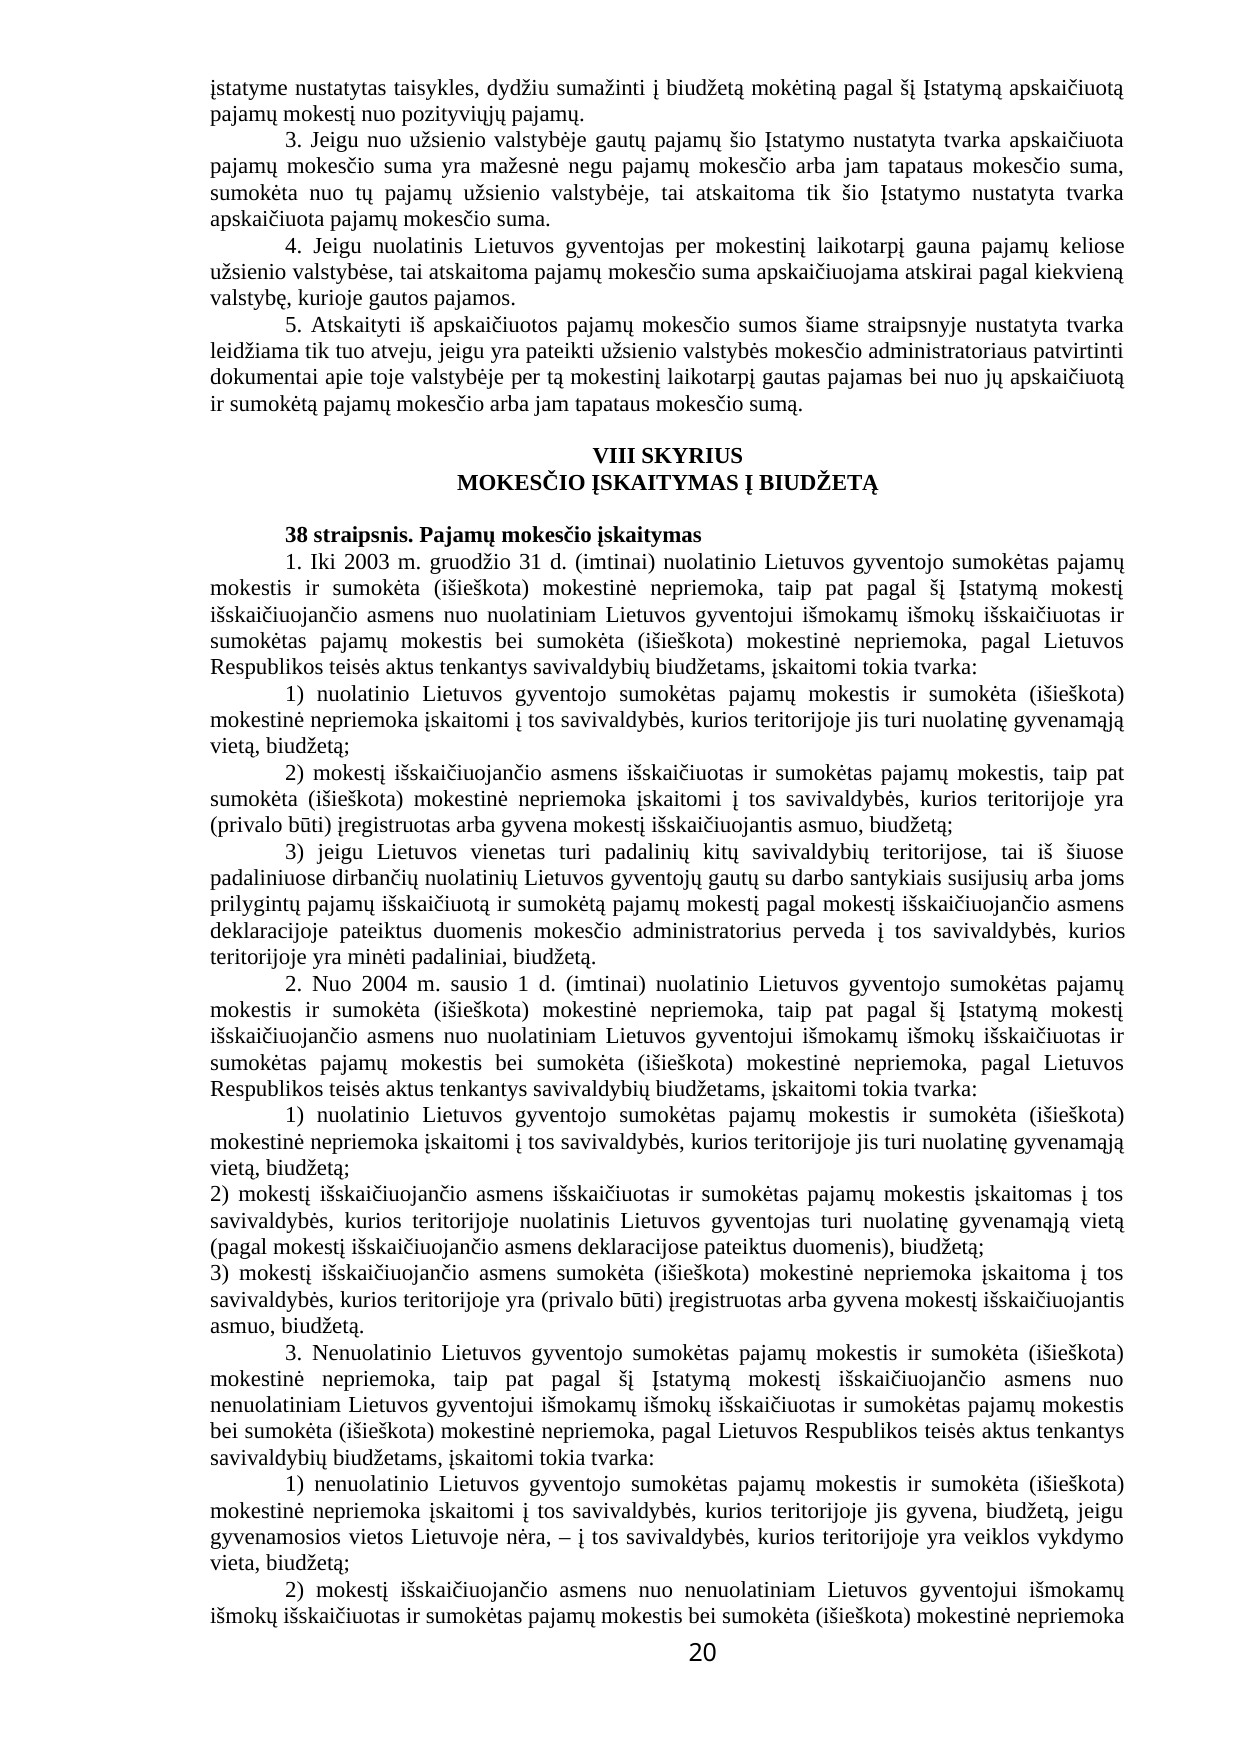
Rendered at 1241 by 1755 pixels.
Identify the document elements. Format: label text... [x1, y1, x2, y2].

text 5. Atskaityti iš apskaičiuotos pajamų mokesčio sumos šiame straipsnyje nustatyta tvarka leidžiama tik tuo atveju, jeigu yra pateikti užsienio valstybės mokesčio administratoriaus patvirtinti dokumentai apie toje valstybėje per tą mokestinį laikotarpį gautas pajamas bei nuo jų apskaičiuotą ir sumokėtą pajamų mokesčio arba jam tapataus mokesčio sumą. [210, 311, 1126, 416]
text 1. Iki 2003 m. gruodžio 31 d. (imtinai) nuolatinio Lietuvos gyventojo sumokėtas pajamų mokestis ir sumokėta (išieškota) mokestinė nepriemoka, taip pat pagal šį Įstatymą mokestį išskaičiuojančio asmens nuo nuolatiniam Lietuvos gyventojui išmokamų išmokų išskaičiuotas ir sumokėtas pajamų mokestis bei sumokėta (išieškota) mokestinė nepriemoka, pagal Lietuvos Respublikos teisės aktus tenkantys savivaldybių biudžetams, įskaitomi tokia tvarka: [210, 548, 1126, 680]
text 3. Jeigu nuo užsienio valstybėje gautų pajamų šio Įstatymo nustatyta tvarka apskaičiuota pajamų mokesčio suma yra mažesnė negu pajamų mokesčio arba jam tapataus mokesčio suma, sumokėta nuo tų pajamų užsienio valstybėje, tai atskaitoma tik šio Įstatymo nustatyta tvarka apskaičiuota pajamų mokesčio suma. [210, 126, 1126, 232]
text 2. Nuo 2004 m. sausio 1 d. (imtinai) nuolatinio Lietuvos gyventojo sumokėtas pajamų mokestis ir sumokėta (išieškota) mokestinė nepriemoka, taip pat pagal šį Įstatymą mokestį išskaičiuojančio asmens nuo nuolatiniam Lietuvos gyventojui išmokamų išmokų išskaičiuotas ir sumokėtas pajamų mokestis bei sumokėta (išieškota) mokestinė nepriemoka, pagal Lietuvos Respublikos teisės aktus tenkantys savivaldybių biudžetams, įskaitomi tokia tvarka: [210, 969, 1126, 1101]
text įstatyme nustatytas taisykles, dydžiu sumažinti į biudžetą mokėtiną pagal šį Įstatymą apskaičiuotą pajamų mokestį nuo pozityviųjų pajamų. [210, 73, 1126, 126]
text 3) mokestį išskaičiuojančio asmens sumokėta (išieškota) mokestinė nepriemoka įskaitoma į tos savivaldybės, kurios teritorijoje yra (privalo būti) įregistruotas arba gyvena mokestį išskaičiuojantis asmuo, biudžetą. [210, 1259, 1126, 1338]
subtitle VIII SKYRIUS [210, 442, 1126, 469]
text 2) mokestį išskaičiuojančio asmens nuo nenuolatiniam Lietuvos gyventojui išmokamų išmokų išskaičiuotas ir sumokėtas pajamų mokestis bei sumokėta (išieškota) mokestinė nepriemoka [210, 1576, 1126, 1628]
text 3) jeigu Lietuvos vienetas turi padalinių kitų savivaldybių teritorijose, tai iš šiuose padaliniuose dirbančių nuolatinių Lietuvos gyventojų gautų su darbo santykiais susijusių arba joms prilygintų pajamų išskaičiuotą ir sumokėtą pajamų mokestį pagal mokestį išskaičiuojančio asmens deklaracijoje pateiktus duomenis mokesčio administratorius perveda į tos savivaldybės, kurios teritorijoje yra minėti padaliniai, biudžetą. [210, 838, 1126, 969]
text 38 straipsnis. Pajamų mokesčio įskaitymas [210, 522, 1126, 548]
text 1) nuolatinio Lietuvos gyventojo sumokėtas pajamų mokestis ir sumokėta (išieškota) mokestinė nepriemoka įskaitomi į tos savivaldybės, kurios teritorijoje jis turi nuolatinę gyvenamąją vietą, biudžetą; [210, 1101, 1126, 1180]
text 1) nuolatinio Lietuvos gyventojo sumokėtas pajamų mokestis ir sumokėta (išieškota) mokestinė nepriemoka įskaitomi į tos savivaldybės, kurios teritorijoje jis turi nuolatinę gyvenamąją vietą, biudžetą; [210, 680, 1126, 759]
text MOKESČIO ĮSKAITYMAS Į BIUDŽETĄ [210, 469, 1126, 495]
text 1) nenuolatinio Lietuvos gyventojo sumokėtas pajamų mokestis ir sumokėta (išieškota) mokestinė nepriemoka įskaitomi į tos savivaldybės, kurios teritorijoje jis gyvena, biudžetą, jeigu gyvenamosios vietos Lietuvoje nėra, – į tos savivaldybės, kurios teritorijoje yra veiklos vykdymo vieta, biudžetą; [210, 1470, 1126, 1576]
text 4. Jeigu nuolatinis Lietuvos gyventojas per mokestinį laikotarpį gauna pajamų keliose užsienio valstybėse, tai atskaitoma pajamų mokesčio suma apskaičiuojama atskirai pagal kiekvieną valstybę, kurioje gautos pajamos. [210, 232, 1126, 311]
text 2) mokestį išskaičiuojančio asmens išskaičiuotas ir sumokėtas pajamų mokestis įskaitomas į tos savivaldybės, kurios teritorijoje nuolatinis Lietuvos gyventojas turi nuolatinę gyvenamąją vietą (pagal mokestį išskaičiuojančio asmens deklaracijose pateiktus duomenis), biudžetą; [210, 1180, 1126, 1259]
text 2) mokestį išskaičiuojančio asmens išskaičiuotas ir sumokėtas pajamų mokestis, taip pat sumokėta (išieškota) mokestinė nepriemoka įskaitomi į tos savivaldybės, kurios teritorijoje yra (privalo būti) įregistruotas arba gyvena mokestį išskaičiuojantis asmuo, biudžetą; [210, 759, 1126, 838]
text 3. Nenuolatinio Lietuvos gyventojo sumokėtas pajamų mokestis ir sumokėta (išieškota) mokestinė nepriemoka, taip pat pagal šį Įstatymą mokestį išskaičiuojančio asmens nuo nenuolatiniam Lietuvos gyventojui išmokamų išmokų išskaičiuotas ir sumokėtas pajamų mokestis bei sumokėta (išieškota) mokestinė nepriemoka, pagal Lietuvos Respublikos teisės aktus tenkantys savivaldybių biudžetams, įskaitomi tokia tvarka: [210, 1338, 1126, 1470]
